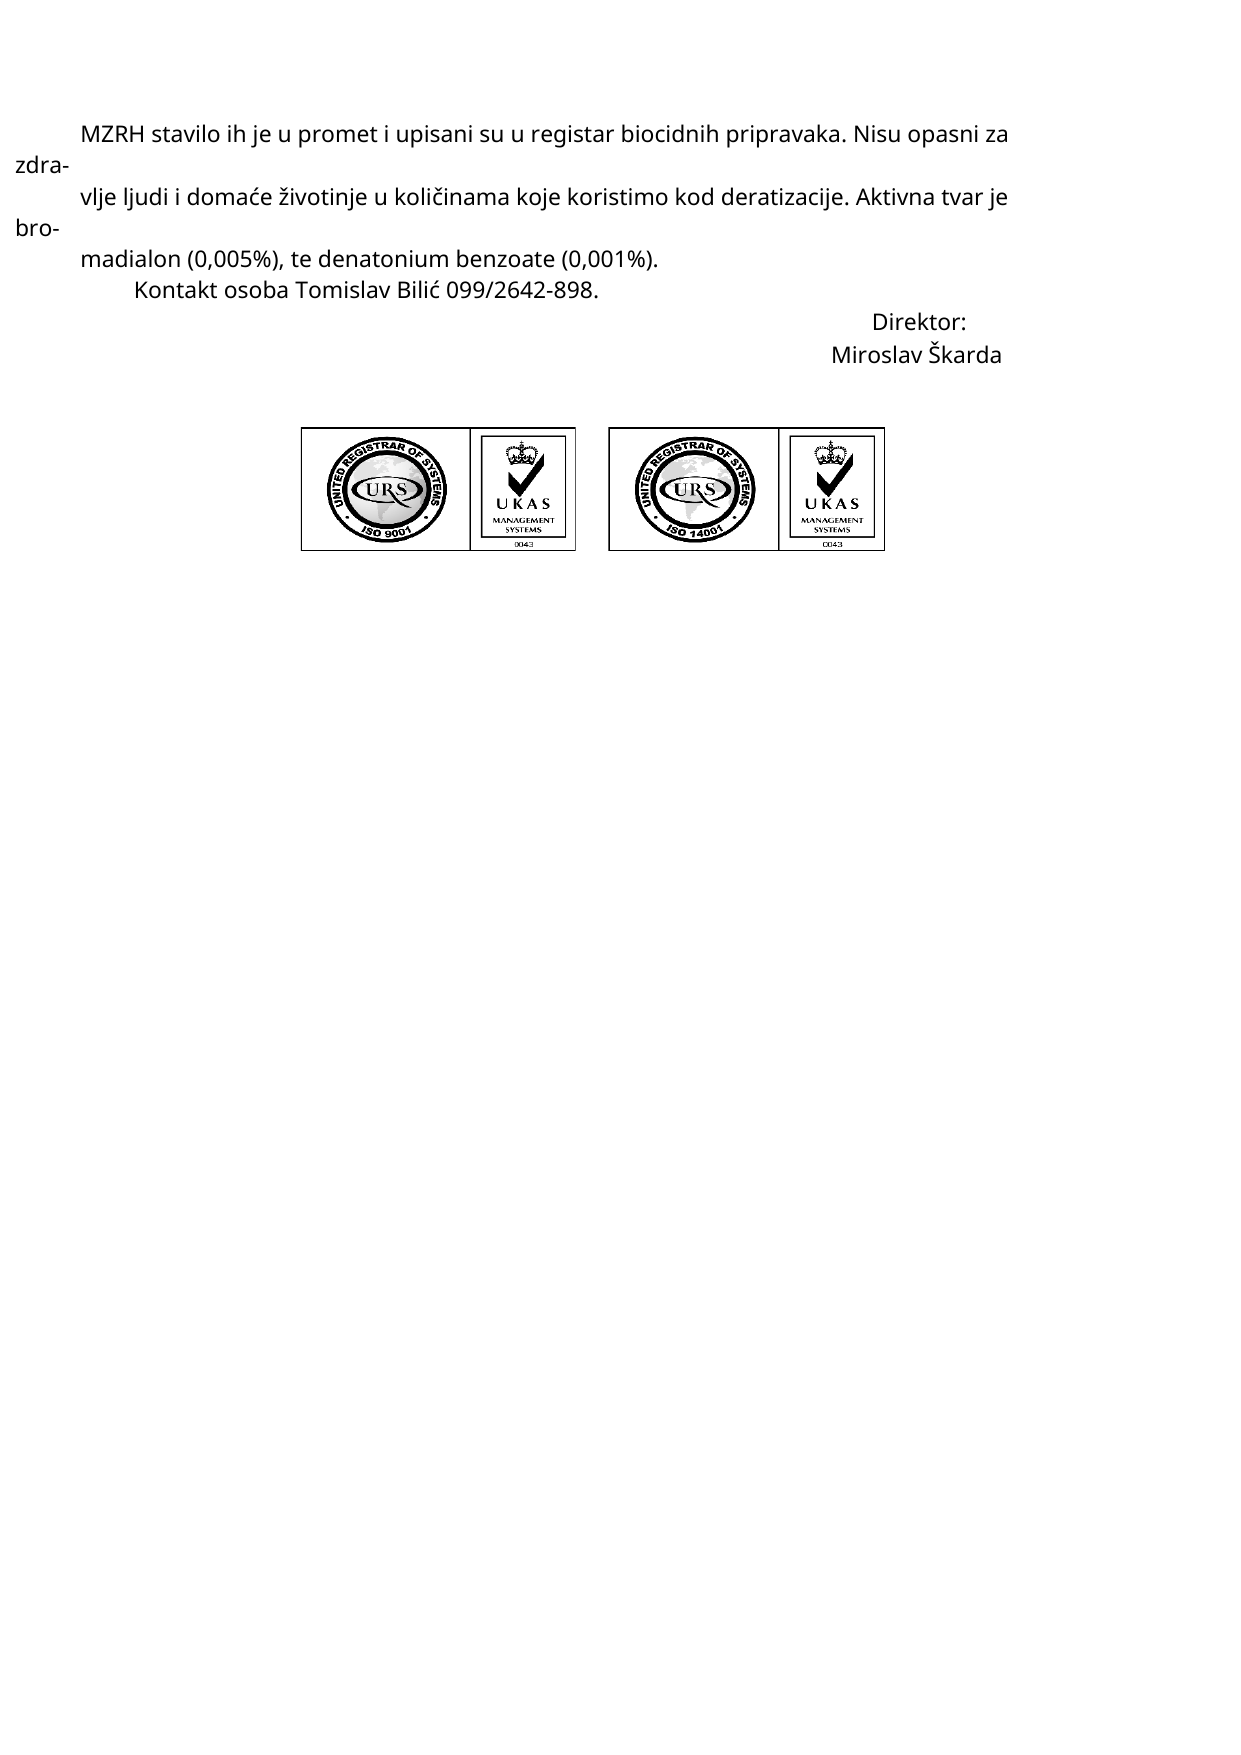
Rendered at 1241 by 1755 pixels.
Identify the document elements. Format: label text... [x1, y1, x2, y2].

text Kontakt osoba Tomislav Bilić 099/2642-898. [15, 274, 1063, 306]
text Direktor: [15, 306, 1063, 337]
text MZRH stavilo ih je u promet i upisani su u registar biocidnih pripravaka. Nisu opasni za zdra- [15, 118, 1033, 181]
text vlje ljudi i domaće životinje u količinama koje koristimo kod deratizacije. Aktivna tvar je bro- [15, 181, 1033, 243]
text madialon (0,005%), te denatonium benzoate (0,001%). [15, 243, 1033, 274]
text Miroslav Škarda [295, 337, 1152, 371]
